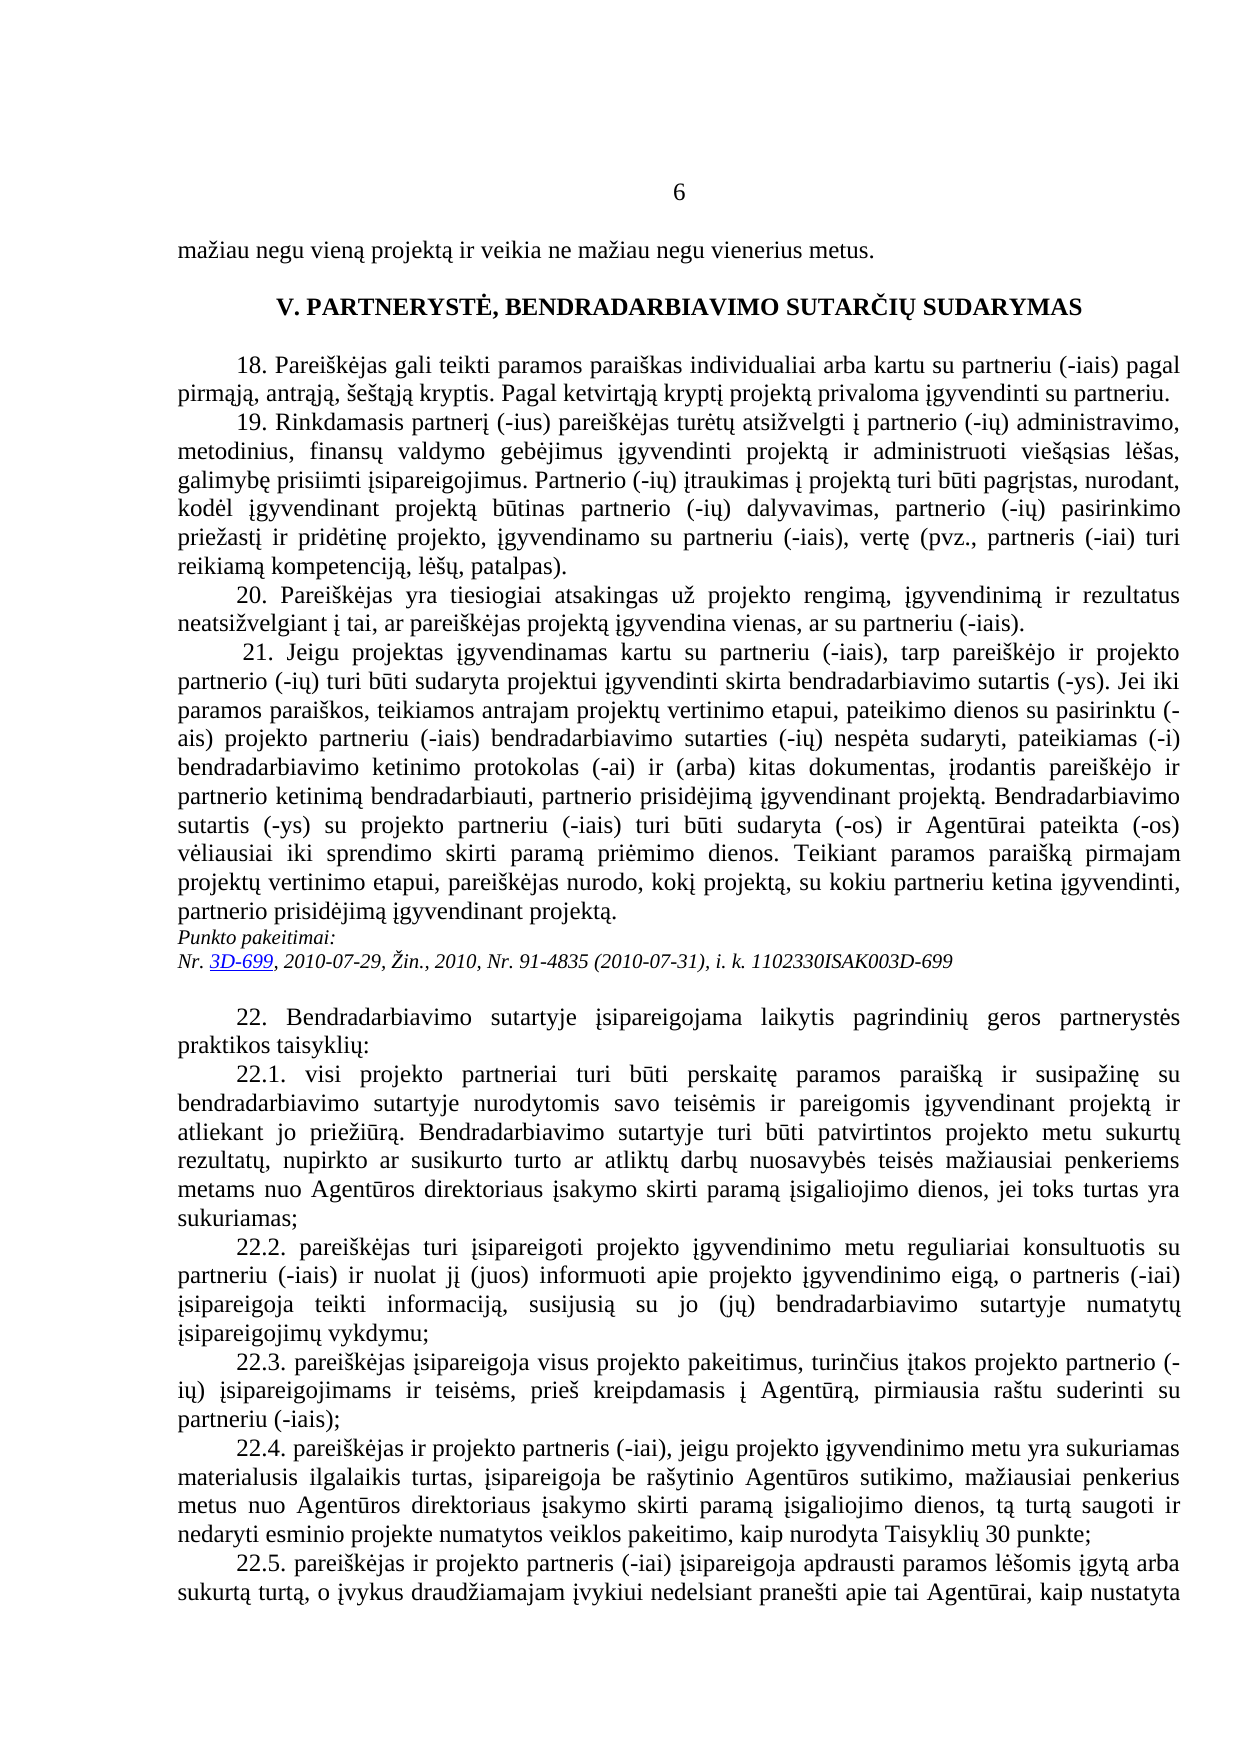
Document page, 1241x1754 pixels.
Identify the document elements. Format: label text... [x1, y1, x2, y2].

text mažiau negu vieną projektą ir veikia ne mažiau negu vienerius metus. [177, 235, 1181, 263]
text 22.2. pareiškėjas turi įsipareigoti projekto įgyvendinimo metu reguliariai konsultuotis su partneriu (-iais) ir nuolat jį (juos) informuoti apie projekto įgyvendinimo eigą, o partneris (-iai) įsipareigoja teikti informaciją, susijusią su jo (jų) bendradarbiavimo sutartyje numatytų įsipareigojimų vykdymu; [177, 1232, 1181, 1347]
text 21. Jeigu projektas įgyvendinamas kartu su partneriu (-iais), tarp pareiškėjo ir projekto partnerio (-ių) turi būti sudaryta projektui įgyvendinti skirta bendradarbiavimo sutartis (-ys). Jei iki paramos paraiškos, teikiamos antrajam projektų vertinimo etapui, pateikimo dienos su pasirinktu (-ais) projekto partneriu (-iais) bendradarbiavimo sutarties (-ių) nespėta sudaryti, pateikiamas (-i) bendradarbiavimo ketinimo protokolas (-ai) ir (arba) kitas dokumentas, įrodantis pareiškėjo ir partnerio ketinimą bendradarbiauti, partnerio prisidėjimą įgyvendinant projektą. Bendradarbiavimo sutartis (-ys) su projekto partneriu (-iais) turi būti sudaryta (-os) ir Agentūrai pateikta (-os) vėliausiai iki sprendimo skirti paramą priėmimo dienos. Teikiant paramos paraišką pirmajam projektų vertinimo etapui, pareiškėjas nurodo, kokį projektą, su kokiu partneriu ketina įgyvendinti, partnerio prisidėjimą įgyvendinant projektą. [177, 637, 1181, 925]
text 22.5. pareiškėjas ir projekto partneris (-iai) įsipareigoja apdrausti paramos lėšomis įgytą arba sukurtą turtą, o įvykus draudžiamajam įvykiui nedelsiant pranešti apie tai Agentūrai, kaip nustatyta [177, 1548, 1181, 1605]
text 20. Pareiškėjas yra tiesiogiai atsakingas už projekto rengimą, įgyvendinimą ir rezultatus neatsižvelgiant į tai, ar pareiškėjas projektą įgyvendina vienas, ar su partneriu (-iais). [177, 580, 1181, 637]
text 22. Bendradarbiavimo sutartyje įsipareigojama laikytis pagrindinių geros partnerystės praktikos taisyklių: [177, 1002, 1181, 1059]
text 22.4. pareiškėjas ir projekto partneris (-iai), jeigu projekto įgyvendinimo metu yra sukuriamas materialusis ilgalaikis turtas, įsipareigoja be rašytinio Agentūros sutikimo, mažiausiai penkerius metus nuo Agentūros direktoriaus įsakymo skirti paramą įsigaliojimo dienos, tą turtą saugoti ir nedaryti esminio projekte numatytos veiklos pakeitimo, kaip nurodyta Taisyklių 30 punkte; [177, 1433, 1181, 1548]
text 22.3. pareiškėjas įsipareigoja visus projekto pakeitimus, turinčius įtakos projekto partnerio (-ių) įsipareigojimams ir teisėms, prieš kreipdamasis į Agentūrą, pirmiausia raštu suderinti su partneriu (-iais); [177, 1347, 1181, 1433]
text 22.1. visi projekto partneriai turi būti perskaitę paramos paraišką ir susipažinę su bendradarbiavimo sutartyje nurodytomis savo teisėmis ir pareigomis įgyvendinant projektą ir atliekant jo priežiūrą. Bendradarbiavimo sutartyje turi būti patvirtintos projekto metu sukurtų rezultatų, nupirkto ar susikurto turto ar atliktų darbų nuosavybės teisės mažiausiai penkeriems metams nuo Agentūros direktoriaus įsakymo skirti paramą įsigaliojimo dienos, jei toks turtas yra sukuriamas; [177, 1059, 1181, 1232]
text Punkto pakeitimai: [177, 925, 1181, 949]
text Nr. 3D-699, 2010-07-29, Žin., 2010, Nr. 91-4835 (2010-07-31), i. k. 1102330ISAK003D-699 [177, 949, 1181, 973]
text 19. Rinkdamasis partnerį (-ius) pareiškėjas turėtų atsižvelgti į partnerio (-ių) administravimo, metodinius, finansų valdymo gebėjimus įgyvendinti projektą ir administruoti viešąsias lėšas, galimybę prisiimti įsipareigojimus. Partnerio (-ių) įtraukimas į projektą turi būti pagrįstas, nurodant, kodėl įgyvendinant projektą būtinas partnerio (-ių) dalyvavimas, partnerio (-ių) pasirinkimo priežastį ir pridėtinę projekto, įgyvendinamo su partneriu (-iais), vertę (pvz., partneris (-iai) turi reikiamą kompetenciją, lėšų, patalpas). [177, 407, 1181, 580]
text 18. Pareiškėjas gali teikti paramos paraiškas individualiai arba kartu su partneriu (-iais) pagal pirmąją, antrąją, šeštąją kryptis. Pagal ketvirtąją kryptį projektą privaloma įgyvendinti su partneriu. [177, 350, 1181, 407]
text V. PARTNERYSTĖ, BENDRADARBIAVIMO SUTARČIŲ SUDARYMAS [177, 292, 1181, 321]
